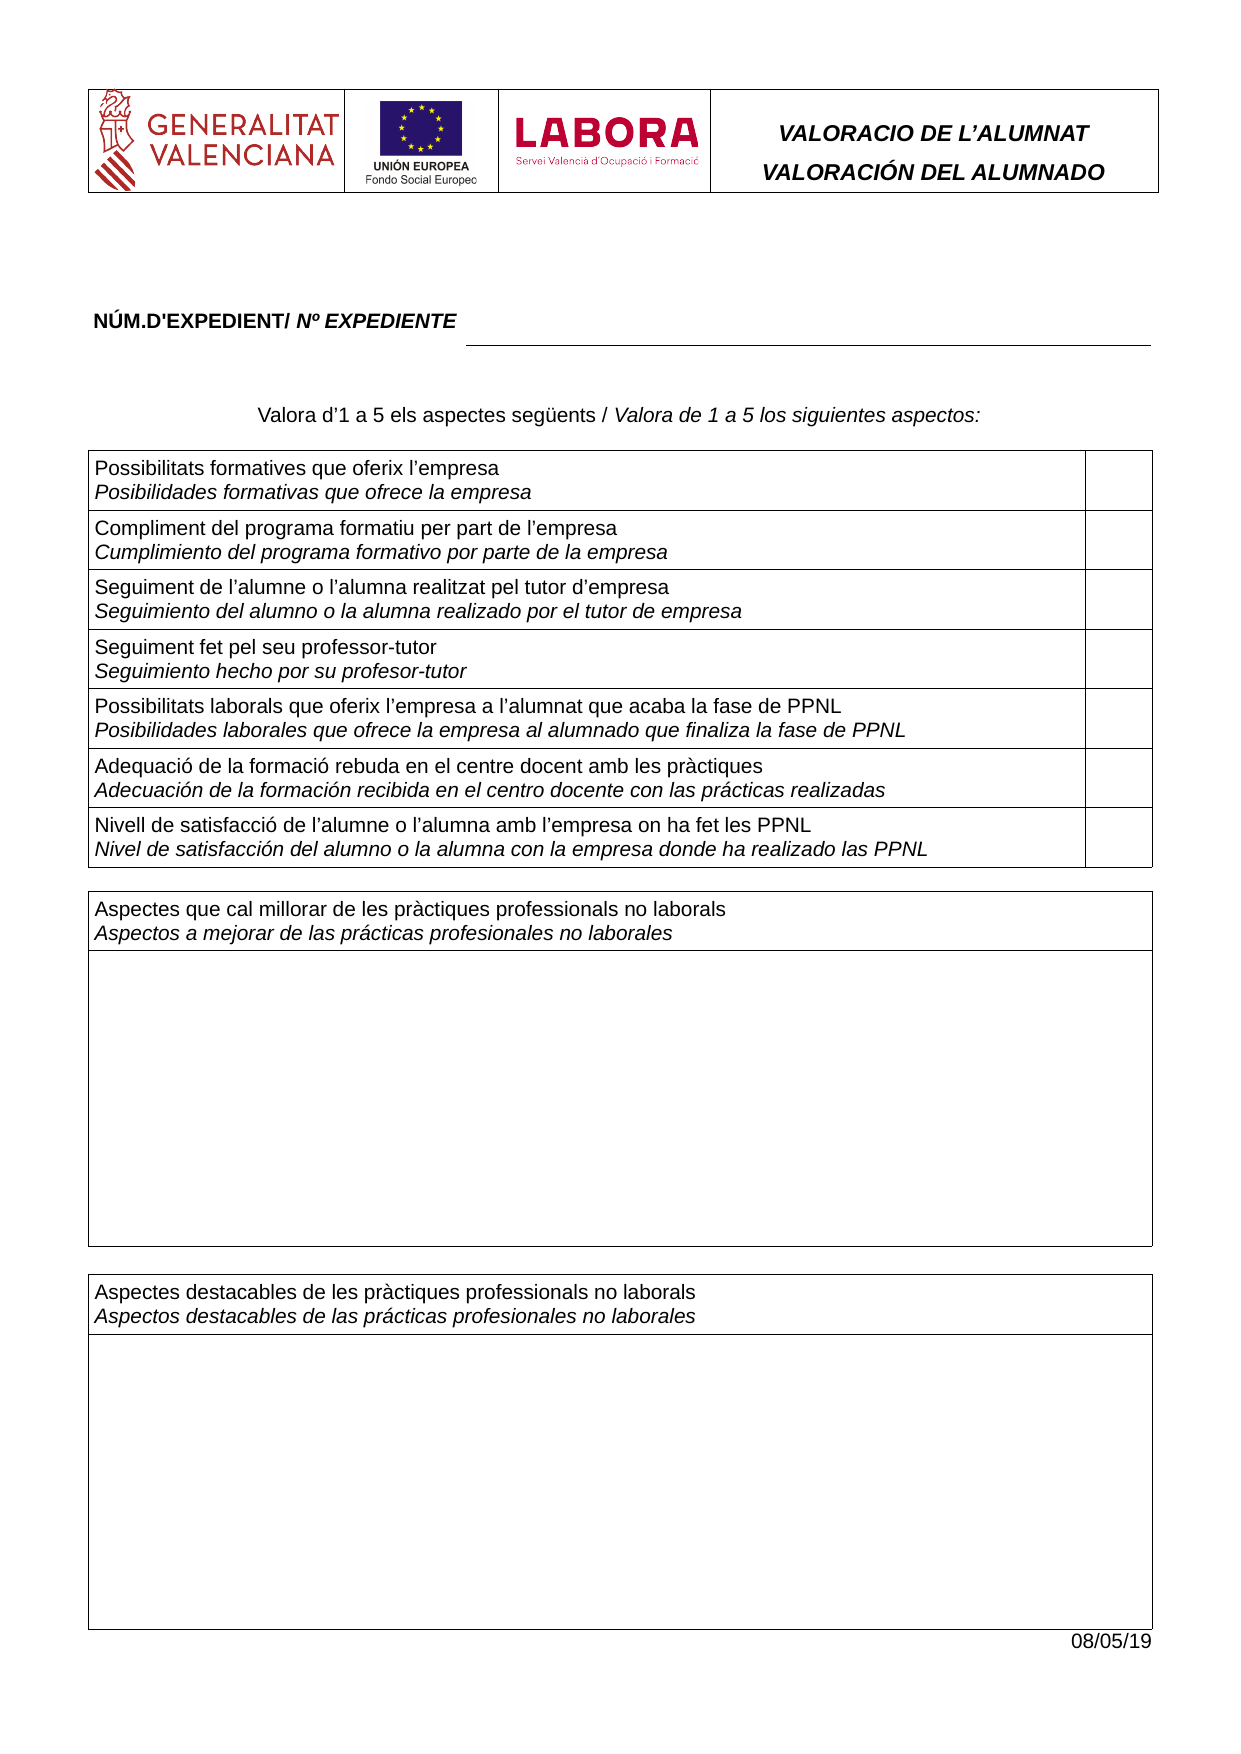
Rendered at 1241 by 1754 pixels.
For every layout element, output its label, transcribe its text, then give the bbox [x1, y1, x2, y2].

table_cell [1086, 749, 1152, 807]
table_header [466, 303, 1151, 345]
table_cell [89, 1335, 1152, 1629]
picture [366, 101, 477, 186]
table_header [499, 90, 710, 192]
picture [516, 117, 699, 167]
table_cell Compliment del programa formatiu per part de l’empresa Cumplimiento del programa formativo por parte de la empresa [89, 511, 1085, 569]
table_header Aspectes destacables de les pràctiques professionals no laborals Aspectos destacables de las prácticas profesionales no laborales [89, 1275, 1152, 1333]
table_header NÚM.D'EXPEDIENT/ Nº EXPEDIENTE [87, 303, 466, 345]
table_cell [1086, 630, 1152, 688]
table_cell Seguiment de l’alumne o l’alumna realitzat pel tutor d’empresa Seguimiento del alumno o la alumna realizado por el tutor de empresa [89, 570, 1085, 629]
table_cell Adequació de la formació rebuda en el centre docent amb les pràctiques Adecuación de la formación recibida en el centro docente con las prácticas realizadas [89, 749, 1085, 807]
table_cell [1086, 808, 1152, 867]
table_header VALORACIO DE L’ALUMNAT VALORACIÓN DEL ALUMNADO [711, 90, 1158, 192]
table_cell [1086, 511, 1152, 569]
text 08/05/19 [88, 1630, 1152, 1653]
table_header Aspectes que cal millorar de les pràctiques professionals no laborals Aspectos a mejorar de las prácticas profesionales no laborales [89, 892, 1152, 950]
table_header [89, 90, 344, 192]
table_header [1086, 451, 1152, 510]
table_cell [89, 951, 1152, 1246]
table_header Possibilitats formatives que oferix l’empresa Posibilidades formativas que ofrece la empresa [89, 451, 1085, 510]
table_header [345, 90, 498, 192]
table_cell [1086, 570, 1152, 629]
table_cell Seguiment fet pel seu professor-tutor Seguimiento hecho por su profesor-tutor [89, 630, 1085, 688]
table_cell Nivell de satisfacció de l’alumne o l’alumna amb l’empresa on ha fet les PPNL Nivel de satisfacción del alumno o la alumna con la empresa donde ha realizado las PPNL [89, 808, 1085, 867]
text Valora d’1 a 5 els aspectes següents / Valora de 1 a 5 los siguientes aspectos: [88, 402, 1152, 426]
picture [94, 88, 339, 191]
table_cell Possibilitats laborals que oferix l’empresa a l’alumnat que acaba la fase de PPNL Posibilidades laborales que ofrece la empresa al alumnado que finaliza la fase de PPNL [89, 689, 1085, 748]
table_cell [1086, 689, 1152, 748]
